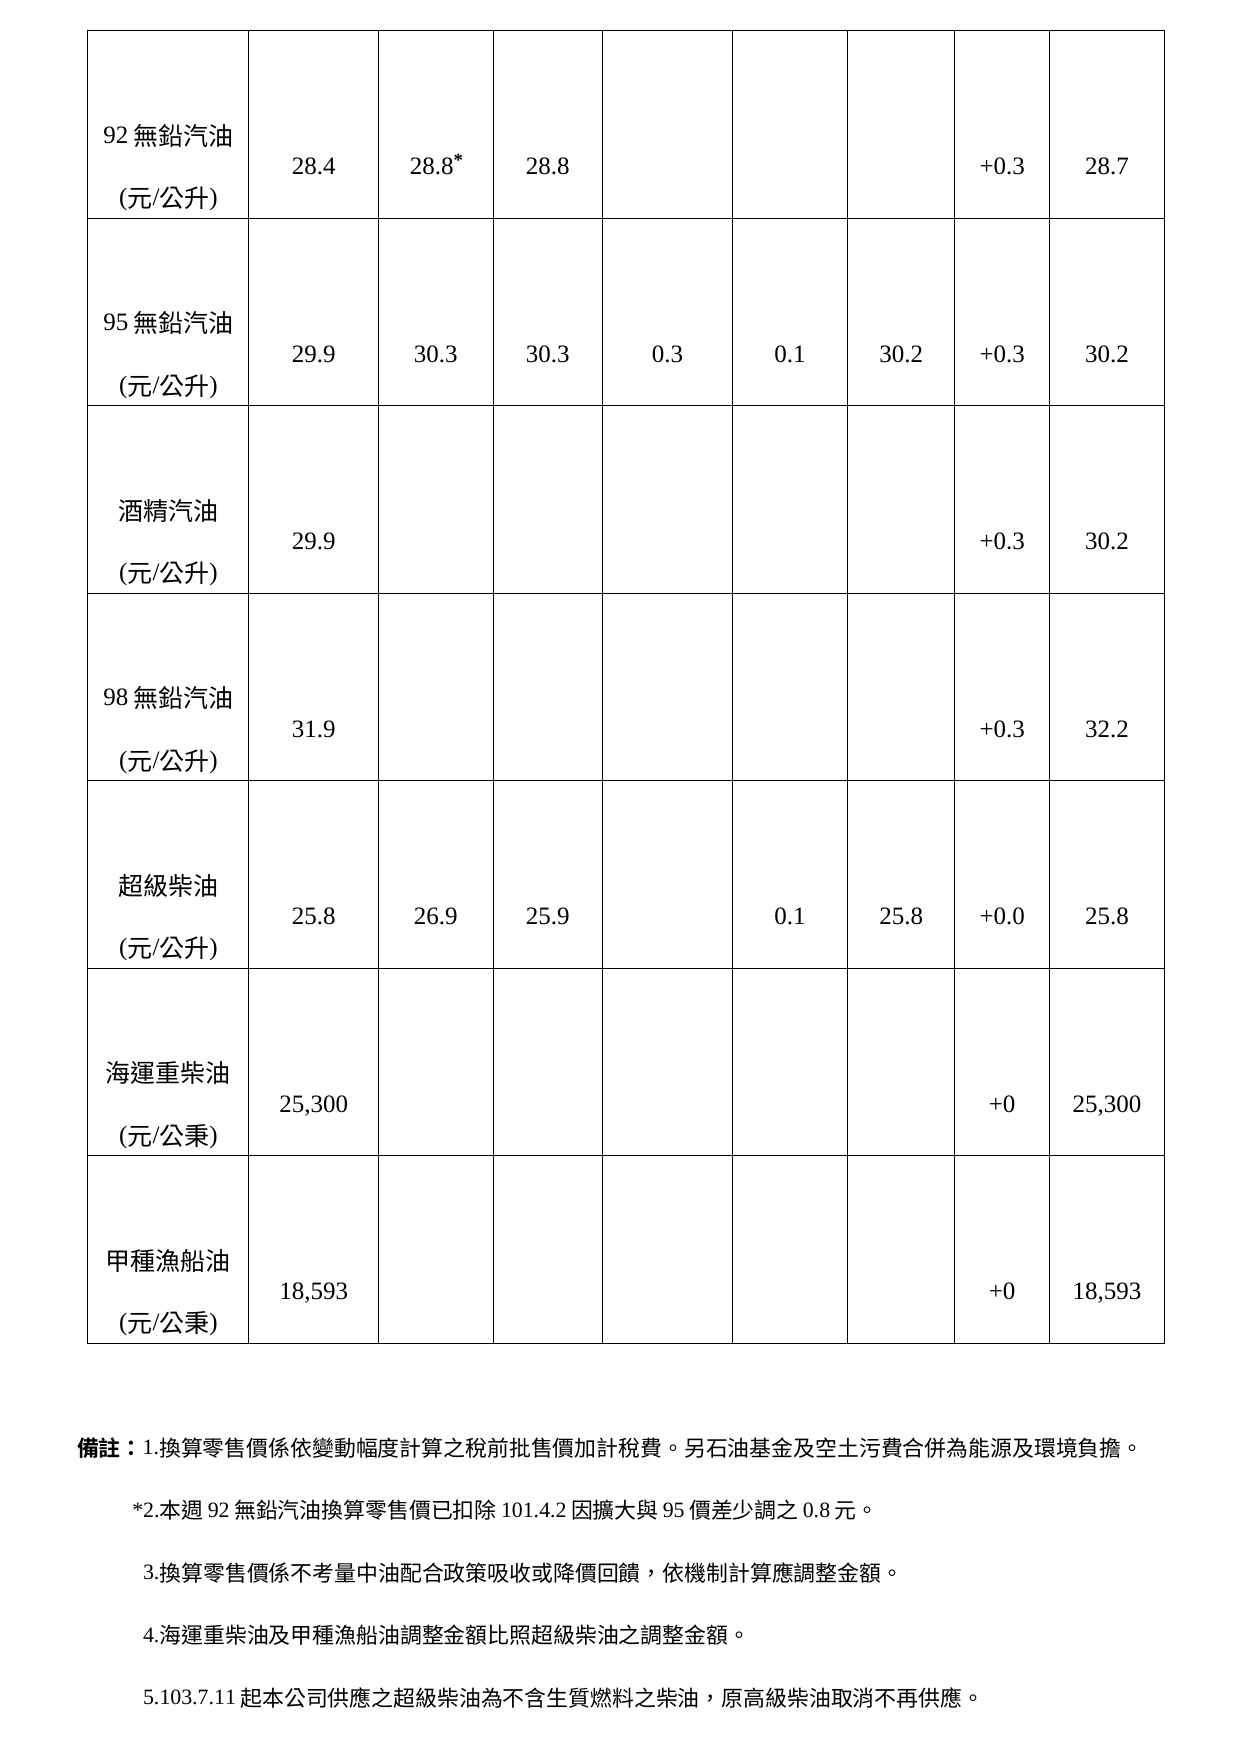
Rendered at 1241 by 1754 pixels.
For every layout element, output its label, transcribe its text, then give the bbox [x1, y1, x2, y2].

table_cell 30.3 [379, 219, 493, 405]
table_cell [733, 594, 847, 780]
table_cell [494, 1156, 602, 1343]
table_cell 30.3 [494, 219, 602, 405]
table_cell 甲種漁船油(元/公秉) [88, 1156, 248, 1343]
text 5.103.7.11起本公司供應之超級柴油為不含生質燃料之柴油，原高級柴油取消不再供應。 [143, 1655, 1175, 1718]
table_cell [603, 781, 732, 968]
text *2.本週92無鉛汽油換算零售價已扣除101.4.2因擴大與95價差少調之0.8元。 [113, 1468, 1175, 1530]
table_cell [603, 406, 732, 593]
table_cell [848, 594, 954, 780]
table_cell 28.8 [494, 31, 602, 218]
text 備註：1.換算零售價係依變動幅度計算之稅前批售價加計稅費。另石油基金及空土污費合併為能源及環境負擔。 [77, 1405, 1175, 1468]
table_cell 0.1 [733, 781, 847, 968]
table_cell 25.8 [249, 781, 378, 968]
table_cell 25.9 [494, 781, 602, 968]
table_cell +0.3 [955, 594, 1049, 780]
table_cell 30.2 [1050, 406, 1164, 593]
table_cell [848, 969, 954, 1155]
table_cell 29.9 [249, 219, 378, 405]
table_cell [848, 31, 954, 218]
table_cell [494, 594, 602, 780]
table_cell [733, 406, 847, 593]
text 4.海運重柴油及甲種漁船油調整金額比照超級柴油之調整金額。 [143, 1593, 1175, 1655]
table_cell +0 [955, 969, 1049, 1155]
table_cell 0.1 [733, 219, 847, 405]
table_cell [603, 1156, 732, 1343]
table_cell [848, 1156, 954, 1343]
table_cell 29.9 [249, 406, 378, 593]
table_cell +0.0 [955, 781, 1049, 968]
table_cell 0.3 [603, 219, 732, 405]
table_cell 25,300 [1050, 969, 1164, 1155]
table_cell [379, 969, 493, 1155]
table_cell 32.2 [1050, 594, 1164, 780]
table_cell 28.8* [379, 31, 493, 218]
table_cell [379, 594, 493, 780]
table_cell 28.4 [249, 31, 378, 218]
table_cell 25,300 [249, 969, 378, 1155]
table_cell +0.3 [955, 31, 1049, 218]
table_cell 18,593 [249, 1156, 378, 1343]
table_cell 30.2 [1050, 219, 1164, 405]
table_cell [733, 1156, 847, 1343]
table_cell [603, 969, 732, 1155]
table_cell [603, 594, 732, 780]
table_cell 超級柴油 (元/公升) [88, 781, 248, 968]
table_cell 30.2 [848, 219, 954, 405]
table_cell +0.3 [955, 219, 1049, 405]
table_cell [379, 1156, 493, 1343]
table_cell 92無鉛汽油(元/公升) [88, 31, 248, 218]
table_cell [733, 969, 847, 1155]
table_cell [379, 406, 493, 593]
table_cell [848, 406, 954, 593]
table_cell [733, 31, 847, 218]
table_cell 28.7 [1050, 31, 1164, 218]
table_cell +0.3 [955, 406, 1049, 593]
table_cell 95無鉛汽油(元/公升) [88, 219, 248, 405]
text 3.換算零售價係不考量中油配合政策吸收或降價回饋，依機制計算應調整金額。 [143, 1530, 1175, 1593]
table_cell 18,593 [1050, 1156, 1164, 1343]
table_cell 98無鉛汽油(元/公升) [88, 594, 248, 780]
table_cell 25.8 [848, 781, 954, 968]
table_cell [494, 969, 602, 1155]
table_cell [603, 31, 732, 218]
table_cell 26.9 [379, 781, 493, 968]
table_cell [494, 406, 602, 593]
table_cell 25.8 [1050, 781, 1164, 968]
table_cell 31.9 [249, 594, 378, 780]
table_cell 海運重柴油(元/公秉) [88, 969, 248, 1155]
table_cell 酒精汽油 (元/公升) [88, 406, 248, 593]
table_cell +0 [955, 1156, 1049, 1343]
